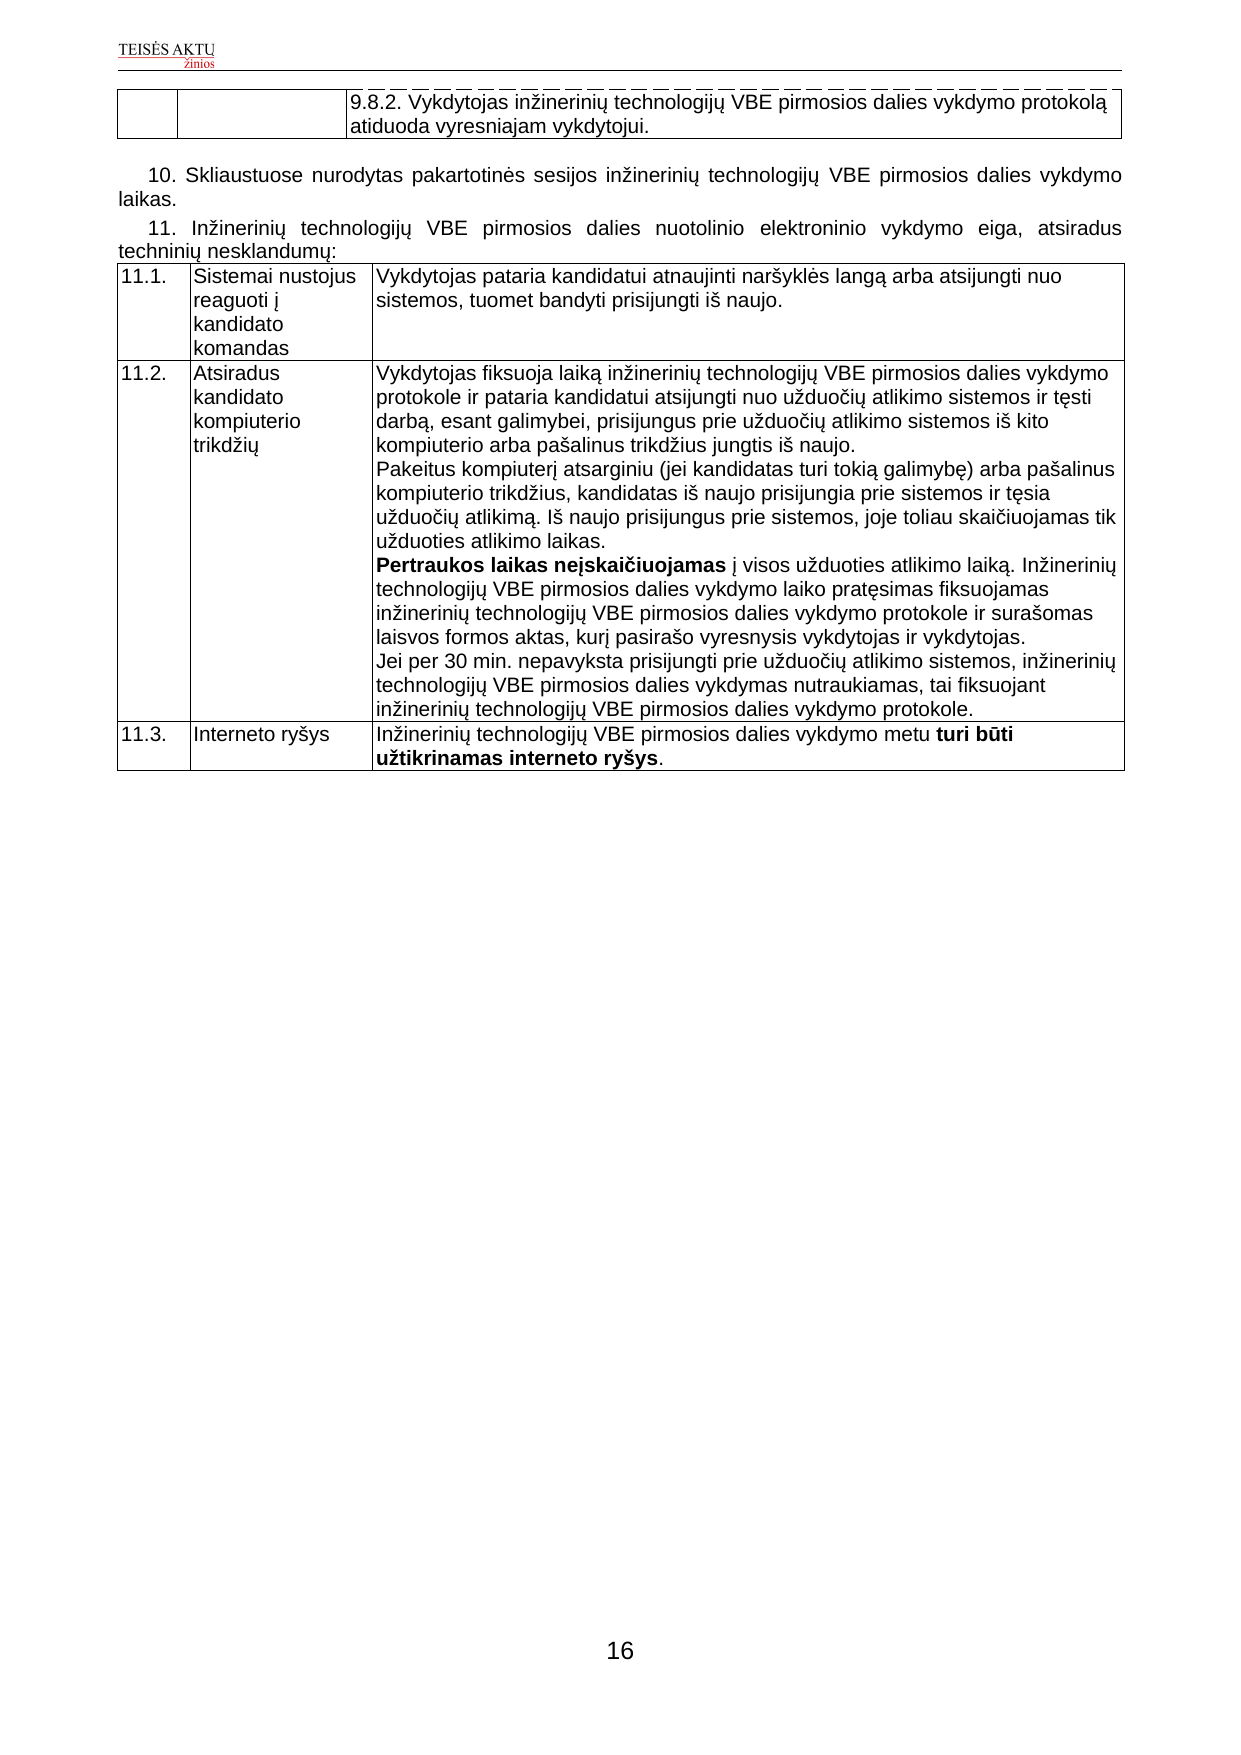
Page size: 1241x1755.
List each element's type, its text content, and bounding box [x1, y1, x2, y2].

table_cell Interneto ryšys [191, 722, 372, 769]
text 11. Inžinerinių technologijų VBE pirmosios dalies nuotolinio elektroninio vykdymo eiga, atsiradus techninių nesklandumų: [118, 215, 1122, 263]
text 10. Skliaustuose nurodytas pakartotinės sesijos inžinerinių technologijų VBE pirmosios dalies vykdymo laikas. [118, 163, 1122, 211]
table_cell 9.8.2. Vykdytojas inžinerinių technologijų VBE pirmosios dalies vykdymo protokolą atiduoda vyresniajam vykdytojui. [347, 89, 1121, 138]
table_header Sistemai nustojus reaguoti į kandidato komandas [191, 264, 372, 360]
table_header Vykdytojas pataria kandidatui atnaujinti naršyklės langą arba atsijungti nuo sistemos, tuomet bandyti prisijungti iš naujo. [373, 264, 1124, 360]
table_cell Atsiradus kandidato kompiuterio trikdžių [191, 361, 372, 721]
table_header 11.1. [118, 264, 190, 360]
table_cell [118, 90, 177, 138]
table_cell 11.3. [118, 722, 190, 769]
table_cell Inžinerinių technologijų VBE pirmosios dalies vykdymo metu turi būti užtikrinamas interneto ryšys. [373, 722, 1124, 769]
table_cell [178, 90, 346, 138]
table_cell 11.2. [118, 361, 190, 721]
table_cell Vykdytojas fiksuoja laiką inžinerinių technologijų VBE pirmosios dalies vykdymo protokole ir pataria kandidatui atsijungti nuo užduočių atlikimo sistemos ir tęsti darbą, esant galimybei, prisijungus prie užduočių atlikimo sistemos iš kito kompiuterio arba pašalinus trikdžius jungtis iš naujo. Pakeitus kompiuterį atsarginiu (jei kandidatas turi tokią galimybę) arba pašalinus kompiuterio trikdžius, kandidatas iš naujo prisijungia prie sistemos ir tęsia užduočių atlikimą. Iš naujo prisijungus prie sistemos, joje toliau skaičiuojamas tik užduoties atlikimo laikas. Pertraukos laikas neįskaičiuojamas į visos užduoties atlikimo laiką. Inžinerinių technologijų VBE pirmosios dalies vykdymo laiko pratęsimas fiksuojamas inžinerinių technologijų VBE pirmosios dalies vykdymo protokole ir surašomas laisvos formos aktas, kurį pasirašo vyresnysis vykdytojas ir vykdytojas. Jei per 30 min. nepavyksta prisijungti prie užduočių atlikimo sistemos, inžinerinių technologijų VBE pirmosios dalies vykdymas nutraukiamas, tai fiksuojant inžinerinių technologijų VBE pirmosios dalies vykdymo protokole. [373, 361, 1124, 721]
